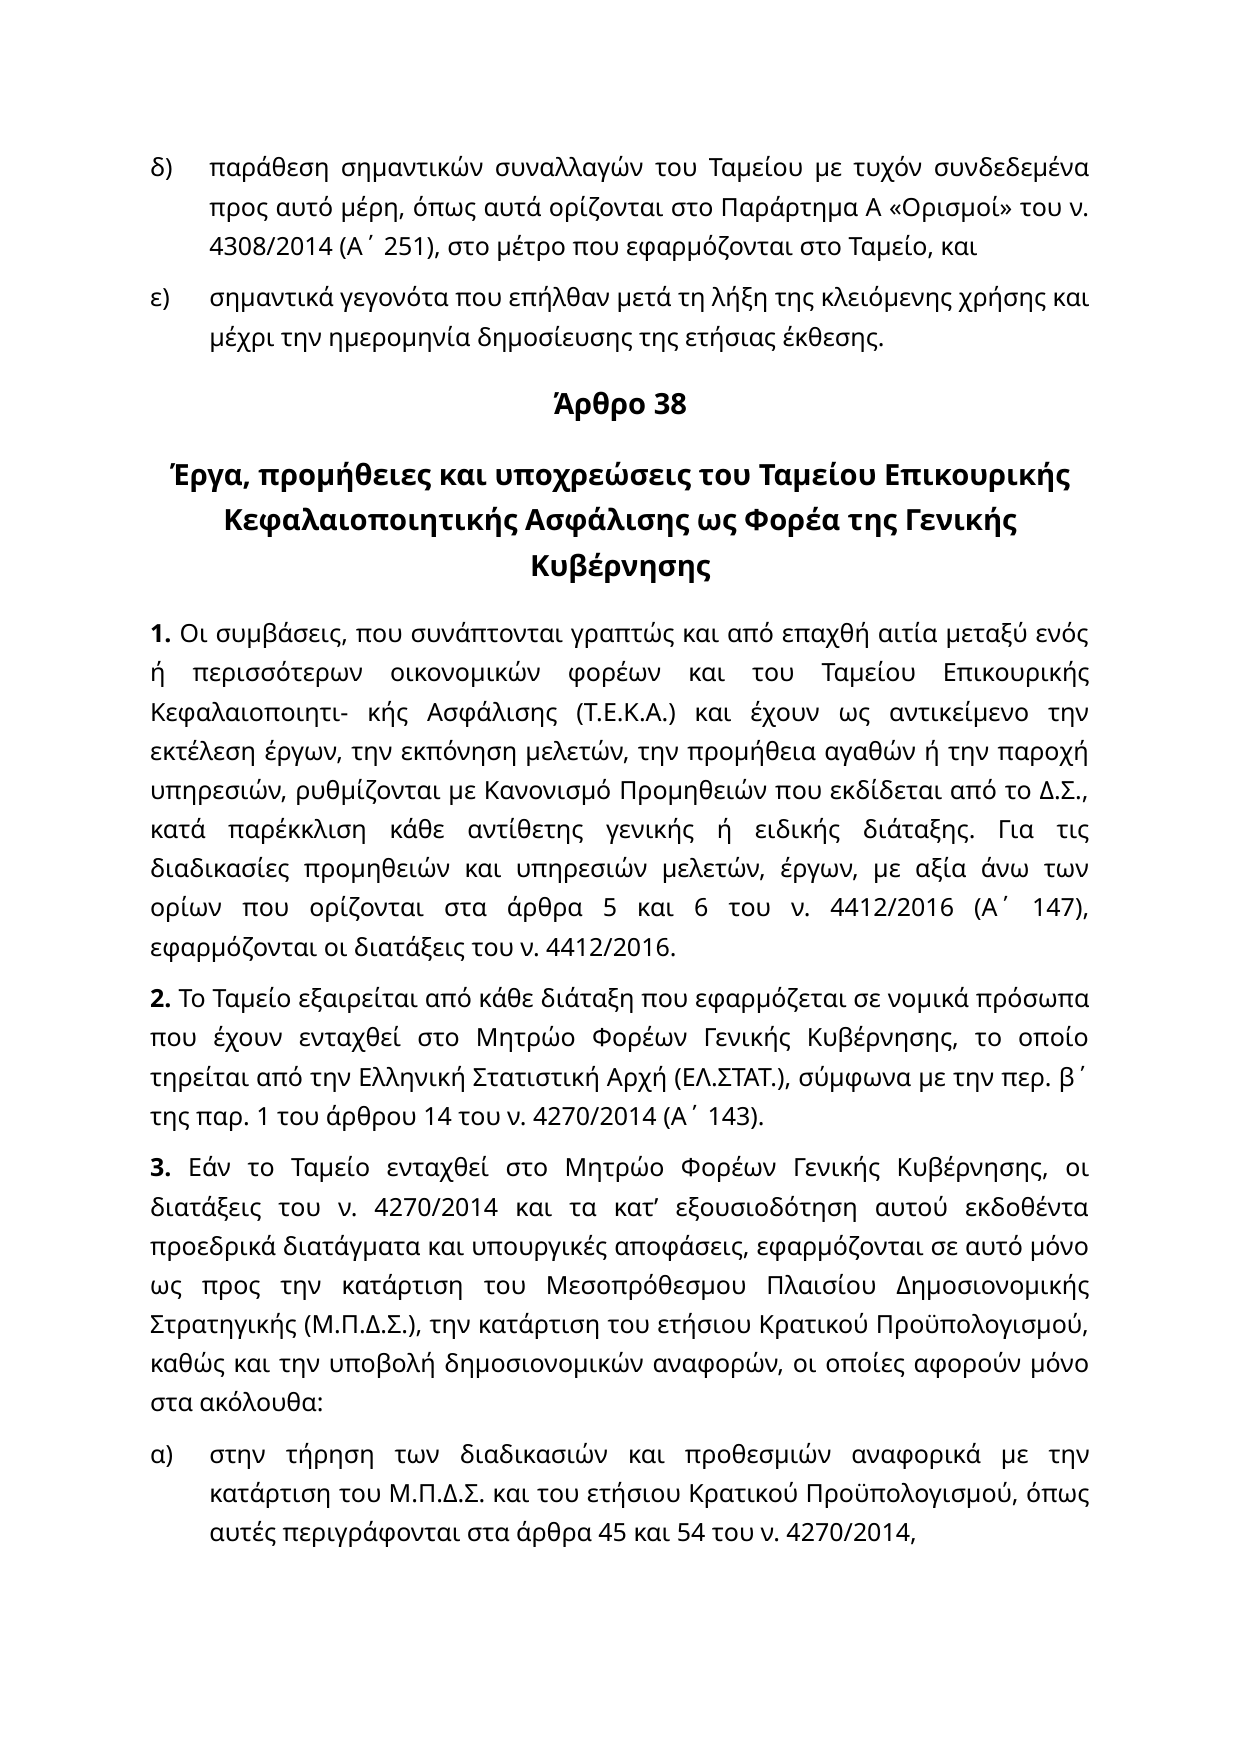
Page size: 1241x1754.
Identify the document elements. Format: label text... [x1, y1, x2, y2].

subtitle Άρθρο 38 [150, 383, 1090, 423]
list δ) παράθεση σημαντικών συναλλαγών του Ταμείου με τυχόν συνδεδεμένα προς αυτό μέρη, όπως αυτά ορίζονται στο Παράρτημα Α «Ορισμοί» του ν. 4308/2014 (Α΄ 251), στο μέτρο που εφαρμόζονται στο Ταμείο, και [150, 150, 1090, 262]
text 1. Οι συμβάσεις, που συνάπτονται γραπτώς και από επαχθή αιτία μεταξύ ενός ή περισσότερων οικονομικών φορέων και του Ταμείου Επικουρικής Κεφαλαιοποιητι- κής Ασφάλισης (Τ.Ε.Κ.Α.) και έχουν ως αντικείμενο την εκτέλεση έργων, την εκπόνηση μελετών, την προμήθεια αγαθών ή την παροχή υπηρεσιών, ρυθμίζονται με Κανονισμό Προμηθειών που εκδίδεται από το Δ.Σ., κατά παρέκκλιση κάθε αντίθετης γενικής ή ειδικής διάταξης. Για τις διαδικασίες προμηθειών και υπηρεσιών μελετών, έργων, με αξία άνω των ορίων που ορίζονται στα άρθρα 5 και 6 του ν. 4412/2016 (Α΄ 147), εφαρμόζονται οι διατάξεις του ν. 4412/2016. [150, 616, 1090, 963]
text 3. Εάν το Ταμείο ενταχθεί στο Μητρώο Φορέων Γενικής Κυβέρνησης, οι διατάξεις του ν. 4270/2014 και τα κατ’ εξουσιοδότηση αυτού εκδοθέντα προεδρικά διατάγματα και υπουργικές αποφάσεις, εφαρμόζονται σε αυτό μόνο ως προς την κατάρτιση του Μεσοπρόθεσμου Πλαισίου Δημοσιονομικής Στρατηγικής (Μ.Π.Δ.Σ.), την κατάρτιση του ετήσιου Κρατικού Προϋπολογισμού, καθώς και την υποβολή δημοσιονομικών αναφορών, οι οποίες αφορούν μόνο στα ακόλουθα: [150, 1150, 1090, 1419]
list ε) σημαντικά γεγονότα που επήλθαν μετά τη λήξη της κλειόμενης χρήσης και μέχρι την ημερομηνία δημοσίευσης της ετήσιας έκθεσης. [150, 280, 1090, 353]
text 2. Το Ταμείο εξαιρείται από κάθε διάταξη που εφαρμόζεται σε νομικά πρόσωπα που έχουν ενταχθεί στο Μητρώο Φορέων Γενικής Κυβέρνησης, το οποίο τηρείται από την Ελληνική Στατιστική Αρχή (ΕΛ.ΣΤΑΤ.), σύμφωνα με την περ. β΄ της παρ. 1 του άρθρου 14 του ν. 4270/2014 (Α΄ 143). [150, 981, 1090, 1132]
list α) στην τήρηση των διαδικασιών και προθεσμιών αναφορικά με την κατάρτιση του Μ.Π.Δ.Σ. και του ετήσιου Κρατικού Προϋπολογισμού, όπως αυτές περιγράφονται στα άρθρα 45 και 54 του ν. 4270/2014, [150, 1437, 1090, 1549]
subtitle Έργα, προμήθειες και υποχρεώσεις του Ταμείου Επικουρικής Κεφαλαιοποιητικής Ασφάλισης ως Φορέα της Γενικής Κυβέρνησης [150, 454, 1090, 585]
